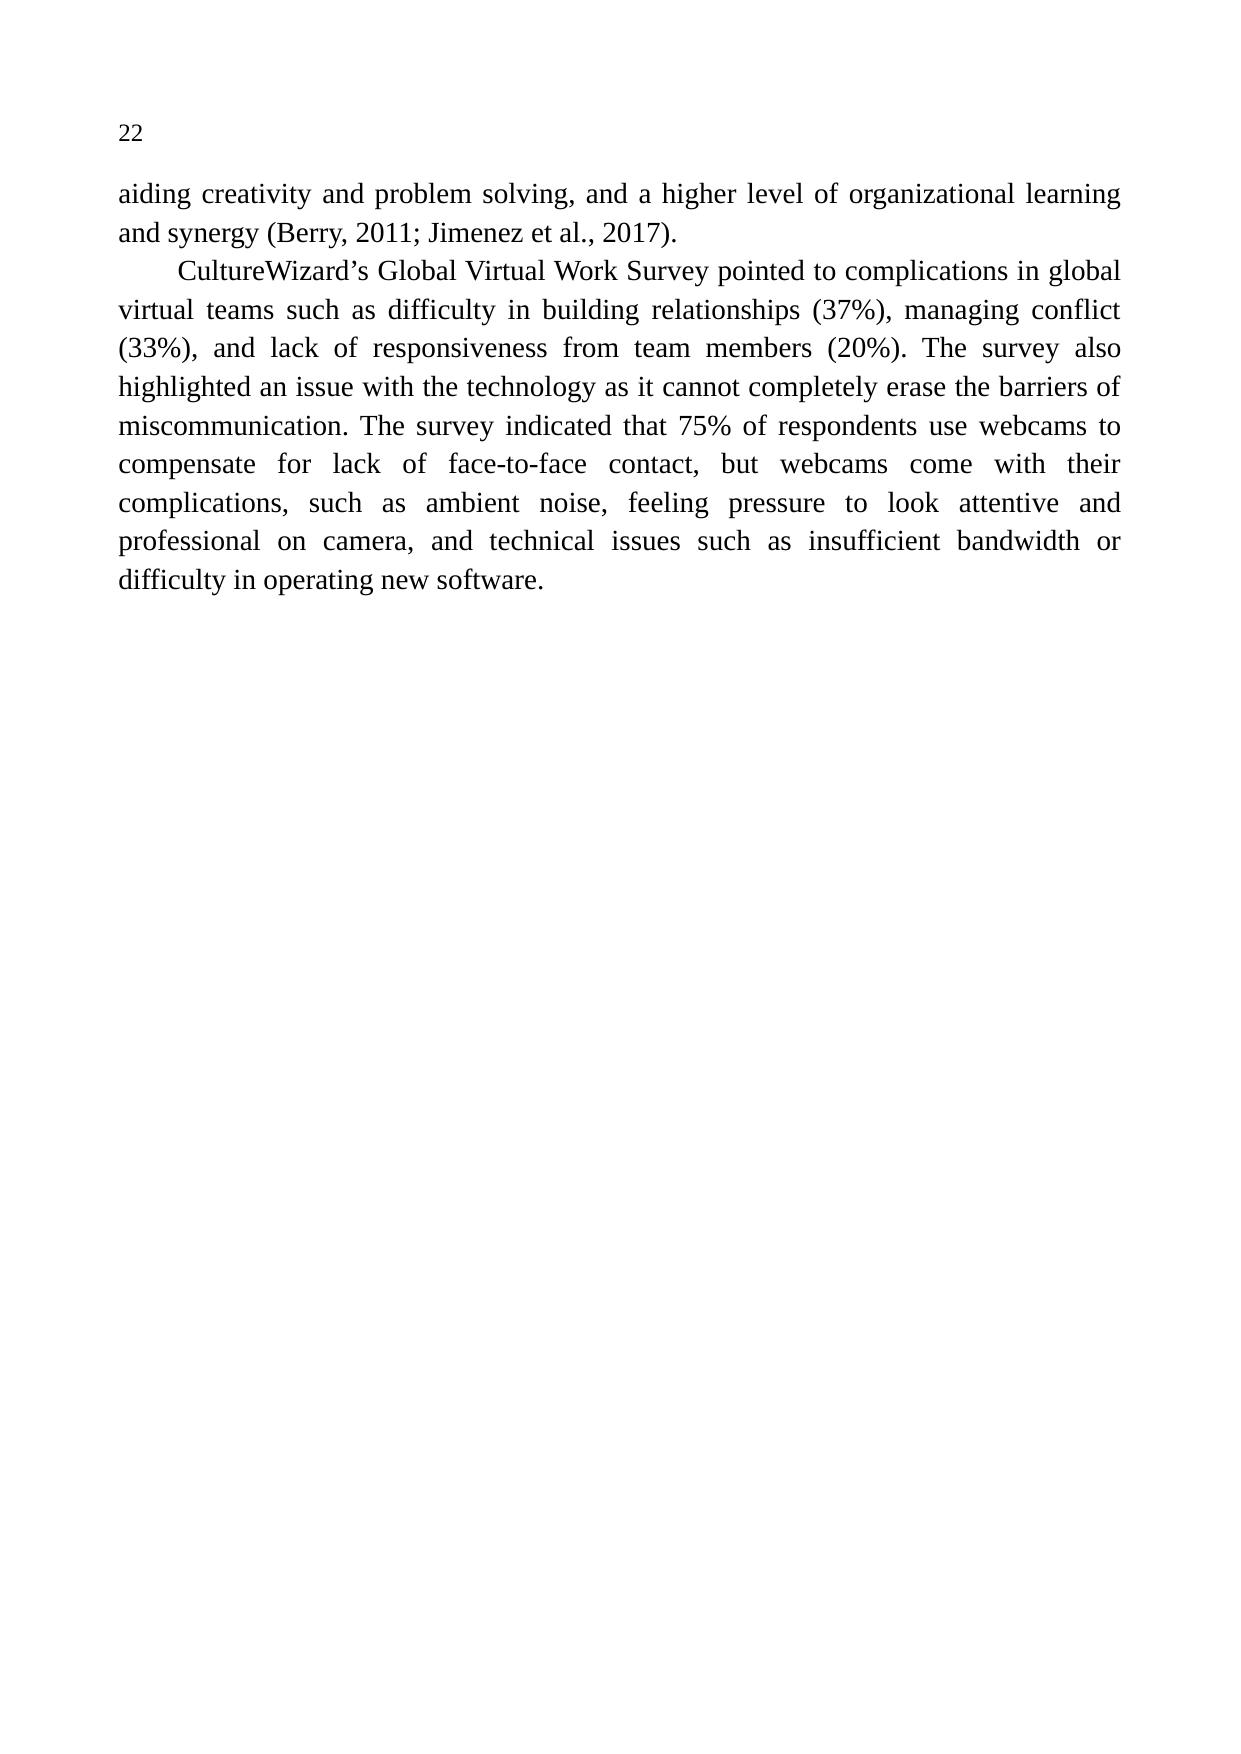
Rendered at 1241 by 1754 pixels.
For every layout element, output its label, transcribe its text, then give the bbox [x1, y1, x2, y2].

text CultureWizard’s Global Virtual Work Survey pointed to complications in global virtual teams such as difficulty in building relationships (37%), managing conflict (33%), and lack of responsiveness from team members (20%). The survey also highlighted an issue with the technology as it cannot completely erase the barriers of miscommunication. The survey indicated that 75% of respondents use webcams to compensate for lack of face-to-face contact, but webcams come with their complications, such as ambient noise, feeling pressure to look attentive and professional on camera, and technical issues such as insufficient bandwidth or difficulty in operating new software. [118, 253, 1122, 595]
text aiding creativity and problem solving, and a higher level of organizational learning and synergy (Berry, 2011; Jimenez et al., 2017). [118, 176, 1122, 248]
